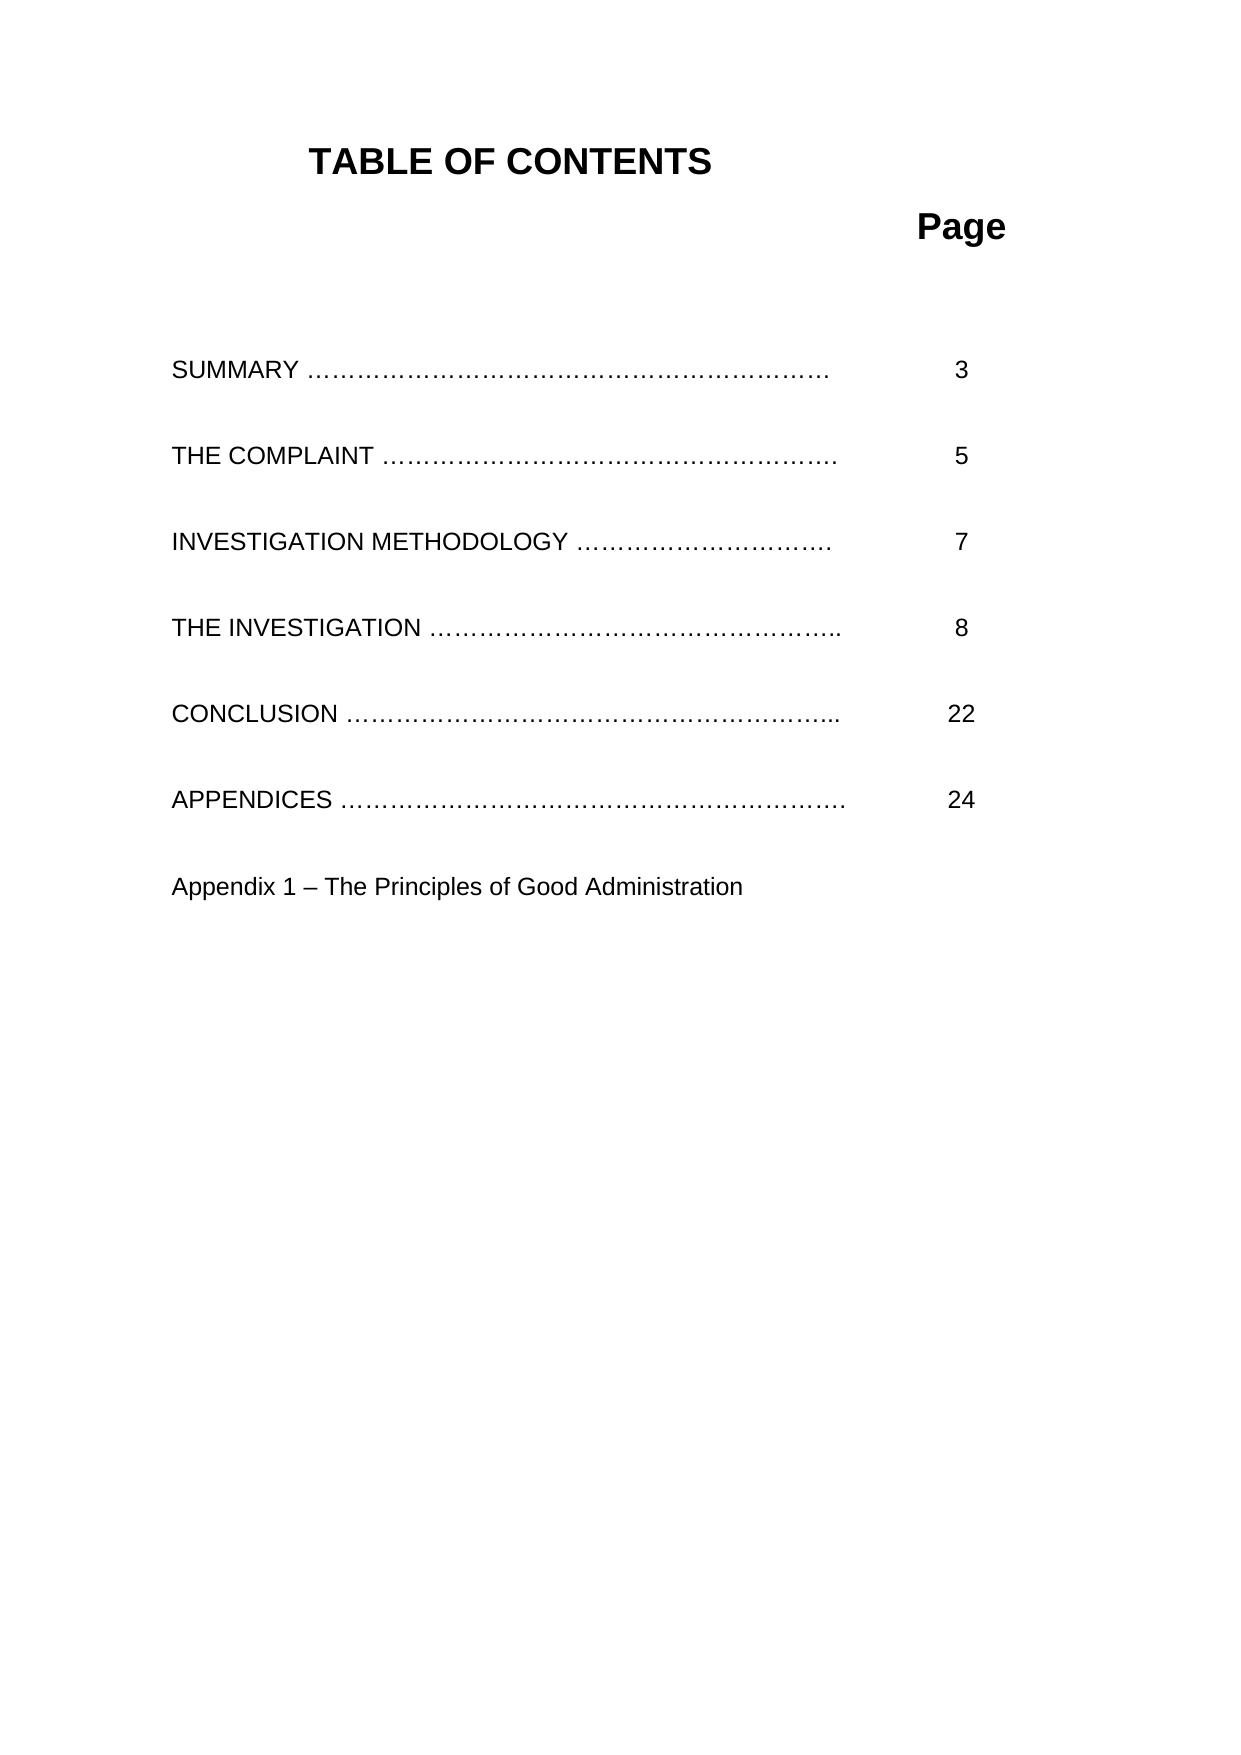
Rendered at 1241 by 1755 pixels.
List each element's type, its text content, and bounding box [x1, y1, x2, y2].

table_cell 7 [861, 527, 1062, 570]
table_cell [861, 743, 1062, 785]
table_cell 24 [861, 785, 1062, 828]
table_header TABLE OF CONTENTS [160, 140, 861, 269]
table_cell [861, 829, 1062, 958]
table_cell SUMMARY ……………………………………………………… [160, 269, 861, 398]
table_cell Appendix 1 – The Principles of Good Administration [160, 829, 861, 958]
table_cell [160, 656, 861, 699]
table_cell [160, 743, 861, 785]
table_cell [861, 656, 1062, 699]
table_cell INVESTIGATION METHODOLOGY …………………………. [160, 527, 861, 570]
table_cell [861, 398, 1062, 441]
table_cell 8 [861, 613, 1062, 656]
table_cell THE INVESTIGATION ………………………………………….. [160, 613, 861, 656]
table_cell CONCLUSION …………………………………………………... [160, 699, 861, 742]
table_cell THE COMPLAINT ………………………………………………. [160, 441, 861, 484]
table_cell 22 [861, 699, 1062, 742]
table_header Page [861, 140, 1062, 269]
table_cell [861, 484, 1062, 527]
table_cell APPENDICES ……………………………………………………. [160, 785, 861, 828]
table_cell [160, 484, 861, 527]
table_cell 5 [861, 441, 1062, 484]
table_cell [160, 398, 861, 441]
table_cell 3 [861, 269, 1062, 398]
table_cell [160, 570, 861, 613]
table_cell [861, 570, 1062, 613]
